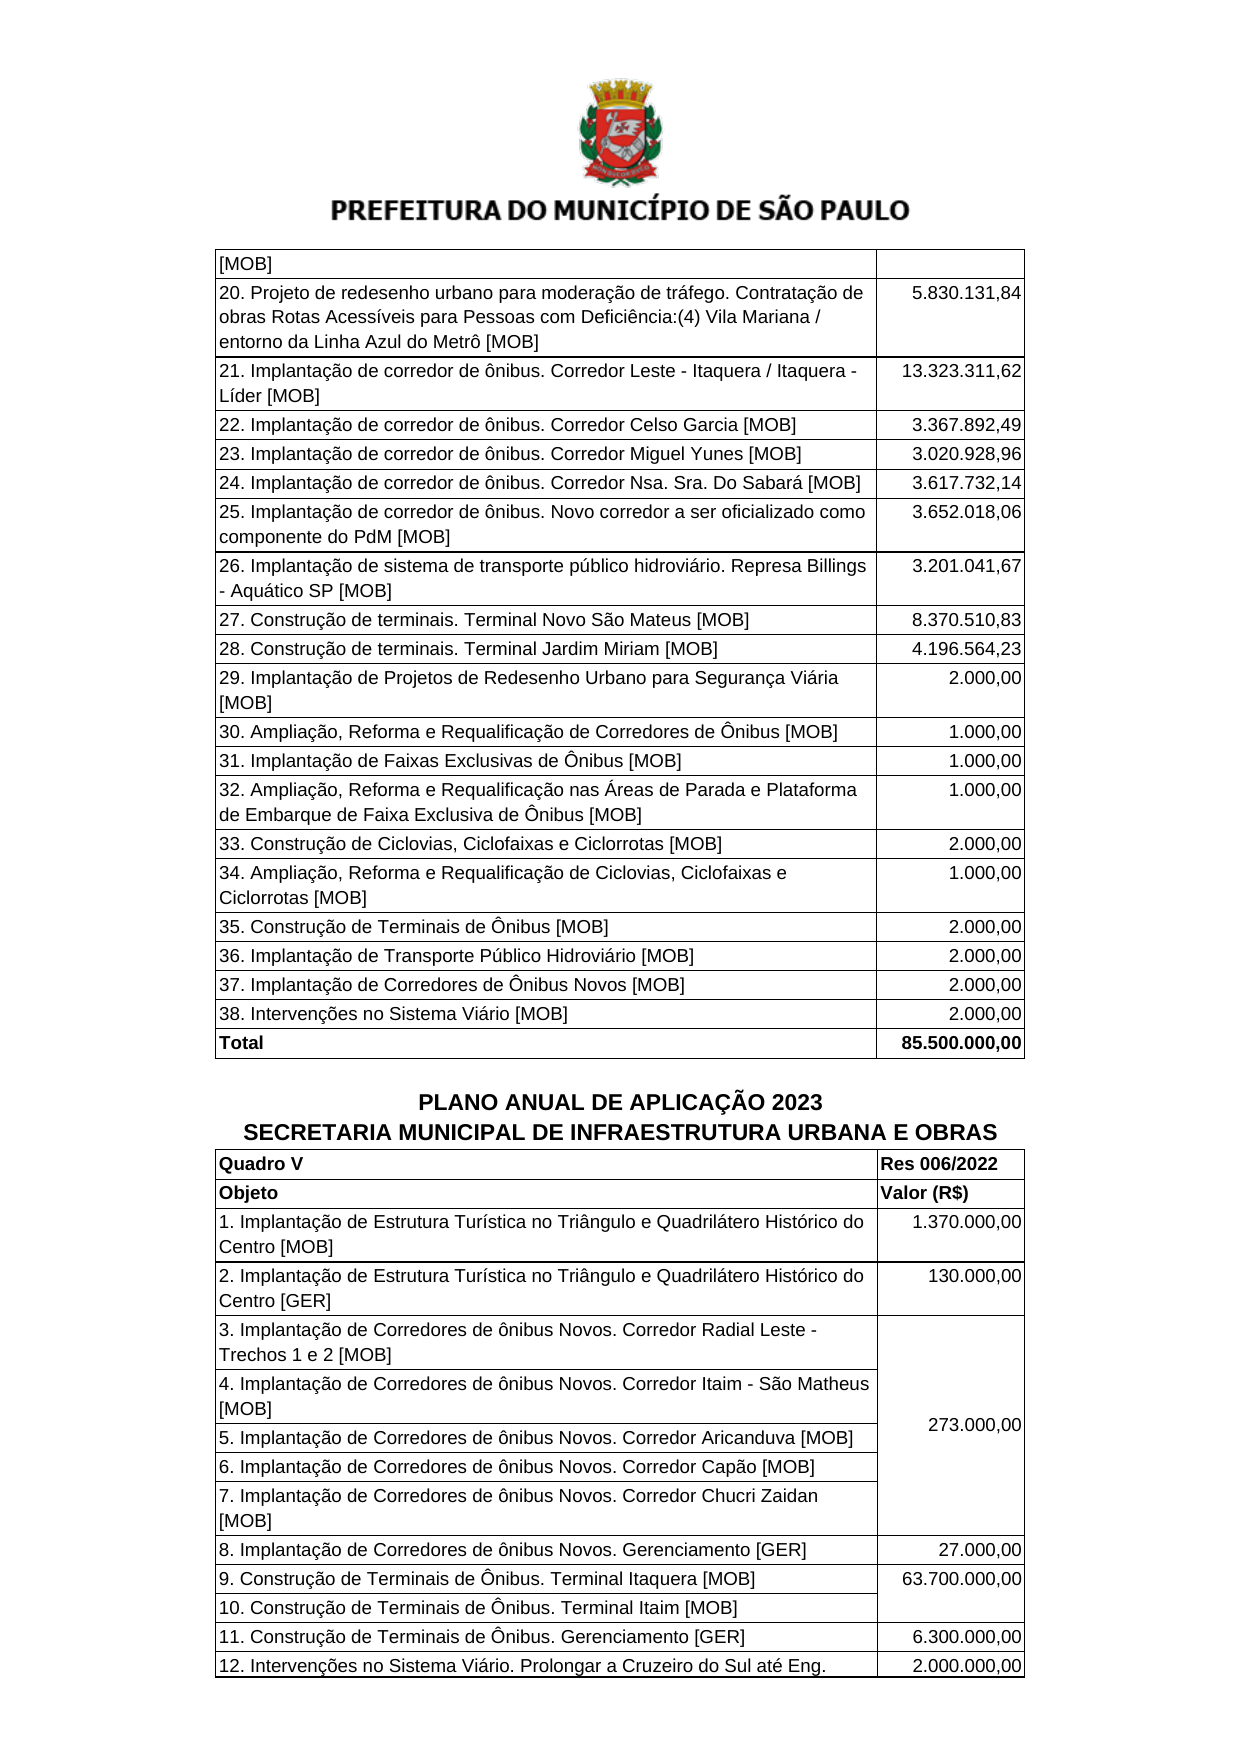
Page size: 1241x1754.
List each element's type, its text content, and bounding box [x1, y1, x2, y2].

table_cell 1. Implantação de Estrutura Turística no Triângulo e Quadrilátero Histórico do Centro [MOB] [216, 1209, 877, 1261]
table_cell 3.652.018,06 [877, 499, 1024, 551]
table_cell 4. Implantação de Corredores de ônibus Novos. Corredor Itaim - São Matheus [MOB] [216, 1370, 877, 1423]
table_cell 1.000,00 [877, 859, 1024, 912]
table_header Quadro V [216, 1150, 877, 1178]
table_cell 130.000,00 [878, 1263, 1024, 1315]
table_cell 8.370.510,83 [877, 606, 1024, 634]
table_cell 9. Construção de Terminais de Ônibus. Terminal Itaquera [MOB] [216, 1565, 877, 1593]
table_cell 20. Projeto de redesenho urbano para moderação de tráfego. Contratação de obras Rotas Acessíveis para Pessoas com Deficiência:(4) Vila Mariana / entorno da Linha Azul do Metrô [MOB] [216, 279, 876, 356]
table_cell 5.830.131,84 [877, 279, 1024, 356]
table_cell Total [216, 1029, 876, 1057]
table_cell 2.000.000,00 [878, 1652, 1024, 1676]
table_cell 85.500.000,00 [877, 1029, 1024, 1057]
table_cell Objeto [216, 1180, 877, 1207]
table_cell 2.000,00 [877, 1000, 1024, 1028]
text SECRETARIA MUNICIPAL DE INFRAESTRUTURA URBANA E OBRAS [179, 1119, 1062, 1145]
table_cell 63.700.000,00 [878, 1565, 1024, 1622]
table_cell 31. Implantação de Faixas Exclusivas de Ônibus [MOB] [216, 747, 876, 775]
table_cell 2.000,00 [877, 913, 1024, 941]
table_cell 26. Implantação de sistema de transporte público hidroviário. Represa Billings - Aquático SP [MOB] [216, 553, 876, 605]
text PLANO ANUAL DE APLICAÇÃO 2023 [179, 1089, 1062, 1115]
table_cell Valor (R$) [878, 1180, 1024, 1207]
table_cell 5. Implantação de Corredores de ônibus Novos. Corredor Aricanduva [MOB] [216, 1424, 877, 1452]
table_cell 7. Implantação de Corredores de ônibus Novos. Corredor Chucri Zaidan [MOB] [216, 1482, 877, 1535]
table_cell 3.617.732,14 [877, 470, 1024, 497]
table_cell 6.300.000,00 [878, 1623, 1024, 1651]
table_cell 3.201.041,67 [877, 553, 1024, 605]
table_cell 25. Implantação de corredor de ônibus. Novo corredor a ser oficializado como componente do PdM [MOB] [216, 499, 876, 551]
table_cell 38. Intervenções no Sistema Viário [MOB] [216, 1000, 876, 1028]
table_cell 28. Construção de terminais. Terminal Jardim Miriam [MOB] [216, 635, 876, 663]
table_cell 1.000,00 [877, 776, 1024, 829]
table_cell 34. Ampliação, Reforma e Requalificação de Ciclovias, Ciclofaixas e Ciclorrotas [MOB] [216, 859, 876, 912]
table_cell 3.367.892,49 [877, 411, 1024, 439]
table_cell 37. Implantação de Corredores de Ônibus Novos [MOB] [216, 971, 876, 999]
table_cell 22. Implantação de corredor de ônibus. Corredor Celso Garcia [MOB] [216, 411, 876, 439]
table_cell 33. Construção de Ciclovias, Ciclofaixas e Ciclorrotas [MOB] [216, 830, 876, 858]
table_cell 2.000,00 [877, 971, 1024, 999]
table_cell 2.000,00 [877, 664, 1024, 717]
table_cell 30. Ampliação, Reforma e Requalificação de Corredores de Ônibus [MOB] [216, 718, 876, 746]
table_cell 35. Construção de Terminais de Ônibus [MOB] [216, 913, 876, 941]
table_cell 273.000,00 [878, 1316, 1024, 1535]
table_cell 23. Implantação de corredor de ônibus. Corredor Miguel Yunes [MOB] [216, 440, 876, 468]
table_cell 27.000,00 [878, 1536, 1024, 1564]
table_cell 24. Implantação de corredor de ônibus. Corredor Nsa. Sra. Do Sabará [MOB] [216, 470, 876, 497]
table_cell 11. Construção de Terminais de Ônibus. Gerenciamento [GER] [216, 1623, 877, 1651]
table_cell [877, 250, 1024, 278]
table_cell 1.000,00 [877, 718, 1024, 746]
table_cell 12. Intervenções no Sistema Viário. Prolongar a Cruzeiro do Sul até Eng. [216, 1652, 877, 1676]
table_cell 6. Implantação de Corredores de ônibus Novos. Corredor Capão [MOB] [216, 1453, 877, 1481]
table_cell 1.370.000,00 [878, 1209, 1024, 1261]
table_cell 2.000,00 [877, 942, 1024, 970]
table_cell 4.196.564,23 [877, 635, 1024, 663]
table_cell 8. Implantação de Corredores de ônibus Novos. Gerenciamento [GER] [216, 1536, 877, 1564]
table_cell 13.323.311,62 [877, 358, 1024, 410]
table_cell 21. Implantação de corredor de ônibus. Corredor Leste - Itaquera / Itaquera - Líder [MOB] [216, 358, 876, 410]
table_cell 32. Ampliação, Reforma e Requalificação nas Áreas de Parada e Plataforma de Embarque de Faixa Exclusiva de Ônibus [MOB] [216, 776, 876, 829]
table_cell 2. Implantação de Estrutura Turística no Triângulo e Quadrilátero Histórico do Centro [GER] [216, 1263, 877, 1315]
table_cell 36. Implantação de Transporte Público Hidroviário [MOB] [216, 942, 876, 970]
table_cell 2.000,00 [877, 830, 1024, 858]
table_cell 3.020.928,96 [877, 440, 1024, 468]
table_cell 1.000,00 [877, 747, 1024, 775]
table_cell 10. Construção de Terminais de Ônibus. Terminal Itaim [MOB] [216, 1594, 877, 1622]
table_cell 27. Construção de terminais. Terminal Novo São Mateus [MOB] [216, 606, 876, 634]
table_header Res 006/2022 [878, 1150, 1024, 1178]
table_cell 3. Implantação de Corredores de ônibus Novos. Corredor Radial Leste - Trechos 1 e 2 [MOB] [216, 1316, 877, 1369]
table_cell [MOB] [216, 250, 876, 278]
table_cell 29. Implantação de Projetos de Redesenho Urbano para Segurança Viária [MOB] [216, 664, 876, 717]
